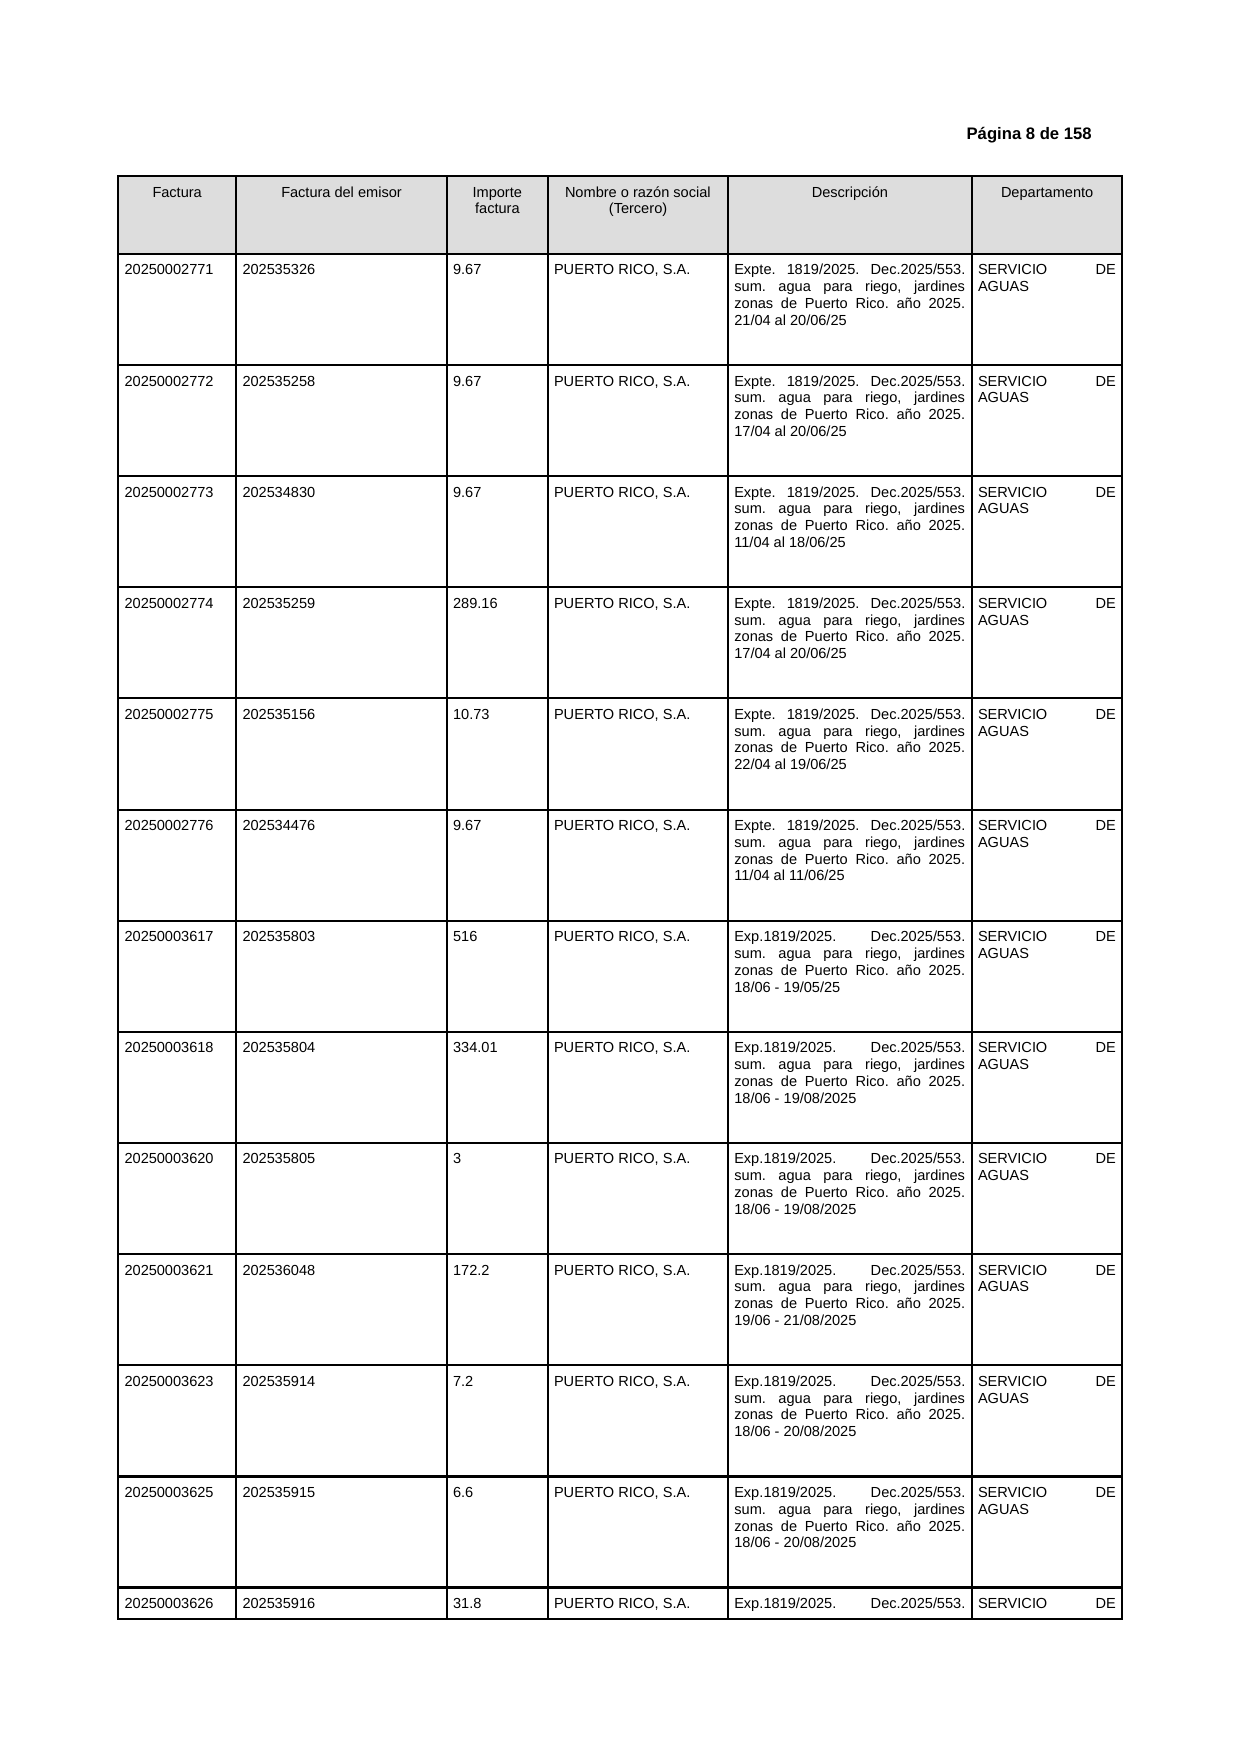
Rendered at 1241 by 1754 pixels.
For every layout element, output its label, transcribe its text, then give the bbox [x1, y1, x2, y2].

table_cell SERVICIO DE AGUAS [973, 255, 1121, 364]
table_header Factura [119, 177, 235, 253]
table_cell 202536048 [237, 1255, 446, 1364]
table_cell PUERTO RICO, S.A. [549, 366, 727, 475]
table_cell Exp.1819/2025. Dec.2025/553. sum. agua para riego, jardines zonas de Puerto Rico. año 2025. 18/06 - 20/08/2025 [729, 1478, 971, 1586]
table_cell PUERTO RICO, S.A. [549, 811, 727, 919]
table_cell 3 [448, 1144, 547, 1253]
table_cell 334,01 [448, 1033, 547, 1142]
table_cell 20250003620 [119, 1144, 235, 1253]
table_cell 6,6 [448, 1478, 547, 1586]
table_cell 202534476 [237, 811, 446, 919]
table_cell 10,73 [448, 699, 547, 808]
table_cell 20250003626 [119, 1589, 235, 1618]
table_cell Expte. 1819/2025. Dec.2025/553. sum. agua para riego, jardines zonas de Puerto Rico. año 2025. 21/04 al 20/06/25 [729, 255, 971, 364]
table_cell 20250002774 [119, 588, 235, 697]
table_cell 20250002776 [119, 811, 235, 919]
table_cell SERVICIO DE AGUAS [973, 1478, 1121, 1586]
table_cell PUERTO RICO, S.A. [549, 699, 727, 808]
table_cell 20250003625 [119, 1478, 235, 1586]
table_cell 202535326 [237, 255, 446, 364]
table_cell Exp.1819/2025. Dec.2025/553. sum. agua para riego, jardines zonas de Puerto Rico. año 2025. 18/06 - 19/08/2025 [729, 1144, 971, 1253]
table_cell 9,67 [448, 255, 547, 364]
table_cell PUERTO RICO, S.A. [549, 255, 727, 364]
table_header Nombre o razón social (Tercero) [549, 177, 727, 253]
table_cell 20250002772 [119, 366, 235, 475]
table_cell 20250003621 [119, 1255, 235, 1364]
table_cell SERVICIO DE [973, 1589, 1121, 1618]
table_header Departamento [973, 177, 1121, 253]
table_cell 202535916 [237, 1589, 446, 1618]
table_cell PUERTO RICO, S.A. [549, 922, 727, 1031]
table_header Descripción [729, 177, 971, 253]
table_cell 31,8 [448, 1589, 547, 1618]
table_cell SERVICIO DE AGUAS [973, 922, 1121, 1031]
table_cell PUERTO RICO, S.A. [549, 1478, 727, 1586]
table_cell PUERTO RICO, S.A. [549, 588, 727, 697]
table_cell Expte. 1819/2025. Dec.2025/553. sum. agua para riego, jardines zonas de Puerto Rico. año 2025. 17/04 al 20/06/25 [729, 366, 971, 475]
table_cell SERVICIO DE AGUAS [973, 1255, 1121, 1364]
table_cell 202535259 [237, 588, 446, 697]
table_cell SERVICIO DE AGUAS [973, 477, 1121, 586]
table_cell Expte. 1819/2025. Dec.2025/553. sum. agua para riego, jardines zonas de Puerto Rico. año 2025. 22/04 al 19/06/25 [729, 699, 971, 808]
table_cell 20250003617 [119, 922, 235, 1031]
table_cell SERVICIO DE AGUAS [973, 1366, 1121, 1475]
table_cell 516 [448, 922, 547, 1031]
table_cell Expte. 1819/2025. Dec.2025/553. sum. agua para riego, jardines zonas de Puerto Rico. año 2025. 11/04 al 18/06/25 [729, 477, 971, 586]
table_cell 9,67 [448, 811, 547, 919]
table_cell 202535915 [237, 1478, 446, 1586]
table_cell Exp.1819/2025. Dec.2025/553. [729, 1589, 971, 1618]
table_cell Exp.1819/2025. Dec.2025/553. sum. agua para riego, jardines zonas de Puerto Rico. año 2025. 19/06 - 21/08/2025 [729, 1255, 971, 1364]
table_cell Expte. 1819/2025. Dec.2025/553. sum. agua para riego, jardines zonas de Puerto Rico. año 2025. 11/04 al 11/06/25 [729, 811, 971, 919]
table_cell SERVICIO DE AGUAS [973, 588, 1121, 697]
table_cell PUERTO RICO, S.A. [549, 1255, 727, 1364]
table_cell PUERTO RICO, S.A. [549, 1033, 727, 1142]
table_cell Expte. 1819/2025. Dec.2025/553. sum. agua para riego, jardines zonas de Puerto Rico. año 2025. 17/04 al 20/06/25 [729, 588, 971, 697]
table_cell 20250002773 [119, 477, 235, 586]
table_cell 202535803 [237, 922, 446, 1031]
table_cell SERVICIO DE AGUAS [973, 811, 1121, 919]
table_cell SERVICIO DE AGUAS [973, 366, 1121, 475]
table_header Importe factura [448, 177, 547, 253]
table_cell SERVICIO DE AGUAS [973, 1144, 1121, 1253]
table_cell 20250002771 [119, 255, 235, 364]
table_cell 20250003623 [119, 1366, 235, 1475]
table_cell 20250003618 [119, 1033, 235, 1142]
table_cell 202535258 [237, 366, 446, 475]
table_cell 172,2 [448, 1255, 547, 1364]
table_cell 202535804 [237, 1033, 446, 1142]
table_cell PUERTO RICO, S.A. [549, 477, 727, 586]
table_cell 289,16 [448, 588, 547, 697]
table_cell 9,67 [448, 477, 547, 586]
table_cell 202535914 [237, 1366, 446, 1475]
table_cell PUERTO RICO, S.A. [549, 1589, 727, 1618]
table_cell Exp.1819/2025. Dec.2025/553. sum. agua para riego, jardines zonas de Puerto Rico. año 2025. 18/06 - 19/08/2025 [729, 1033, 971, 1142]
table_cell Exp.1819/2025. Dec.2025/553. sum. agua para riego, jardines zonas de Puerto Rico. año 2025. 18/06 - 19/05/25 [729, 922, 971, 1031]
table_cell 9,67 [448, 366, 547, 475]
table_cell 20250002775 [119, 699, 235, 808]
table_cell 7,2 [448, 1366, 547, 1475]
table_cell 202535156 [237, 699, 446, 808]
table_cell 202534830 [237, 477, 446, 586]
table_cell SERVICIO DE AGUAS [973, 1033, 1121, 1142]
table_cell PUERTO RICO, S.A. [549, 1144, 727, 1253]
table_cell SERVICIO DE AGUAS [973, 699, 1121, 808]
table_cell 202535805 [237, 1144, 446, 1253]
table_cell PUERTO RICO, S.A. [549, 1366, 727, 1475]
table_header Factura del emisor [237, 177, 446, 253]
table_cell Exp.1819/2025. Dec.2025/553. sum. agua para riego, jardines zonas de Puerto Rico. año 2025. 18/06 - 20/08/2025 [729, 1366, 971, 1475]
